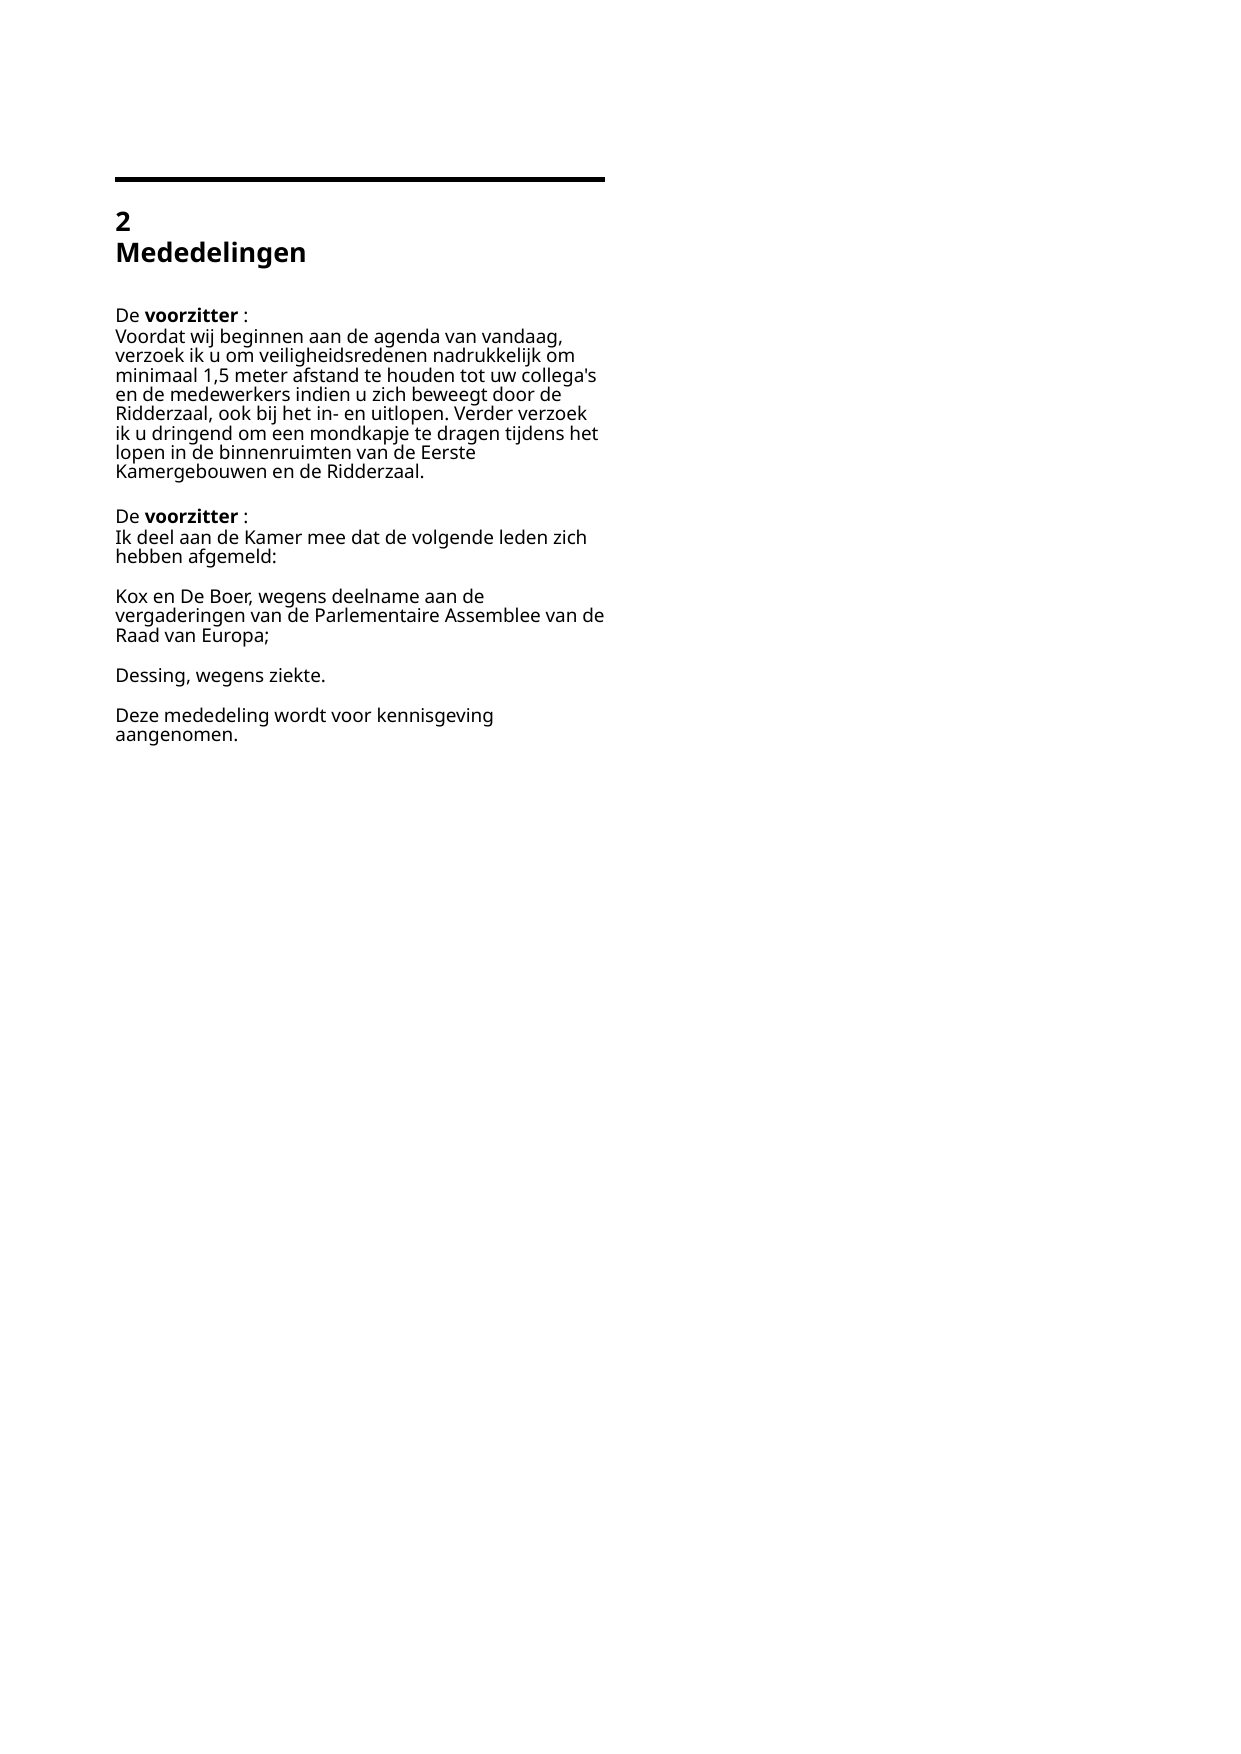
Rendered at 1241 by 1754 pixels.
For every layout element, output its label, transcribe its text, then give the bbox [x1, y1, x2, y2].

text Dessing, wegens ziekte. [115, 667, 605, 686]
text Deze mededeling wordt voor kennisgeving aangenomen. [115, 707, 605, 745]
text 2 [115, 203, 605, 239]
text Kox en De Boer, wegens deelname aan de vergaderingen van de Parlementaire Assemblee van de Raad van Europa; [115, 588, 605, 646]
text Mededelingen [115, 239, 605, 283]
text De voorzitter : [115, 302, 605, 328]
text Ik deel aan de Kamer mee dat de volgende leden zich hebben afgemeld: [115, 529, 605, 567]
text Voordat wij beginnen aan de agenda van vandaag, verzoek ik u om veiligheidsredenen nadrukkelijk om minimaal 1,5 meter afstand te houden tot uw collega's en de medewerkers indien u zich beweegt door de Ridderzaal, ook bij het in- en uitlopen. Verder verzoek ik u dringend om een mondkapje te dragen tijdens het lopen in de binnenruimten van de Eerste Kamergebouwen en de Ridderzaal. [115, 328, 605, 482]
text De voorzitter : [115, 503, 605, 529]
